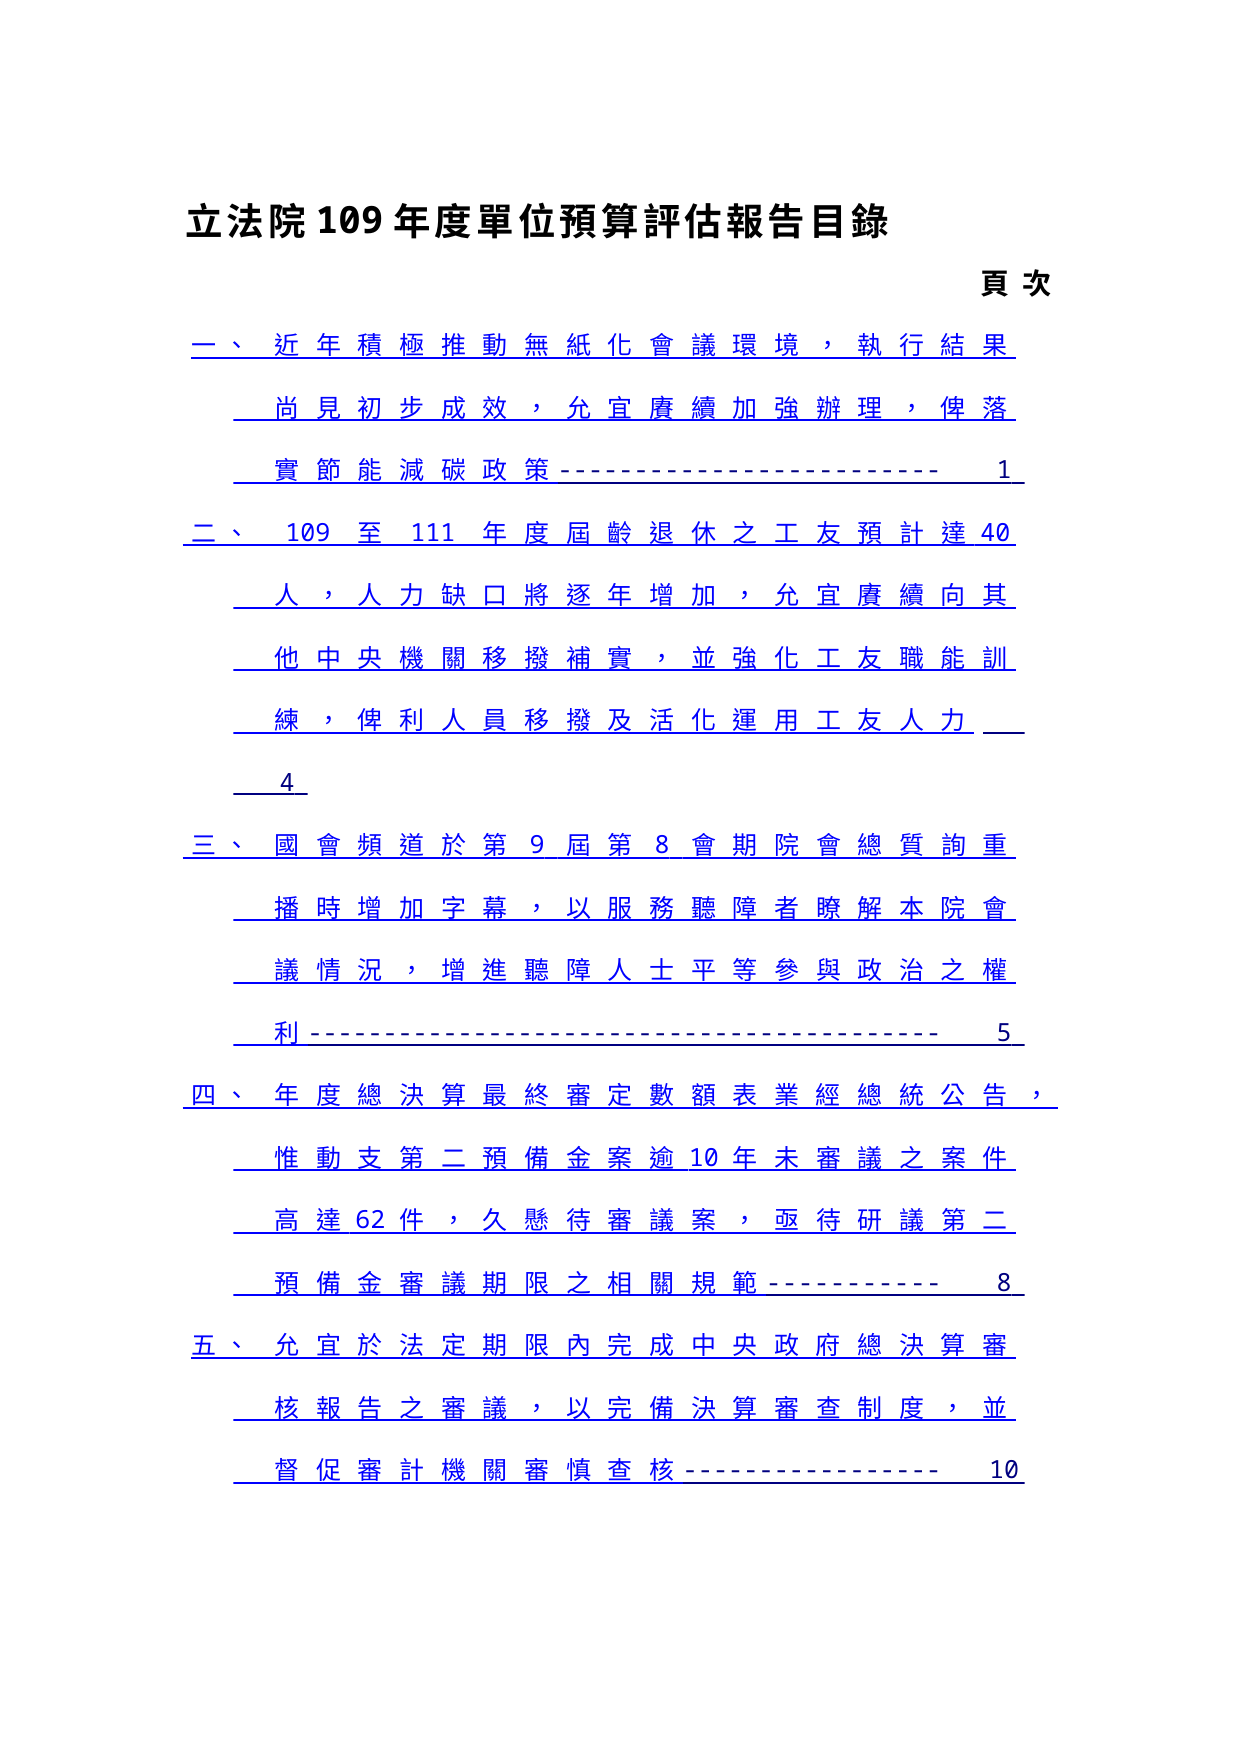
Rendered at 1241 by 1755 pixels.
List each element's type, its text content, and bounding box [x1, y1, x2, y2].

text 頁次 [183, 240, 1058, 302]
text 五、允宜於法定期限內完成中央政府總決算審核報告之審議，以完備決算審查制度，並督促審計機關審慎查核 10 [183, 1302, 1025, 1490]
text 四、年度總決算最終審定數額表業經總統公告，惟動支第二預備金案逾10年未審議之案件高達62件，久懸待審議案，亟待研議第二預備金審議期限之相關規範 8 [183, 1052, 1025, 1107]
text 三、國會頻道於第9屆第8會期院會總質詢重播時增加字幕，以服務聽障者瞭解本院會議情況，增進聽障人士平等參與政治之權利 5 [183, 802, 1025, 1052]
text 一、近年積極推動無紙化會議環境，執行結果尚見初步成效，允宜賡續加強辦理，俾落實節能減碳政策 1 [183, 302, 1025, 490]
text 四、年度總決算最終審定數額表業經總統公告，惟動支第二預備金案逾10年未審議之案件高達62件，久懸待審議案，亟待研議第二預備金審議期限之相關規範 8 [183, 1109, 1025, 1302]
text 二、109至111年度屆齡退休之工友預計達40人，人力缺口將逐年增加，允宜賡續向其他中央機關移撥補實，並強化工友職能訓練，俾利人員移撥及活化運用工友人力 4 [183, 490, 1025, 802]
text 立法院109年度單位預算評估報告目錄 [183, 177, 1058, 240]
